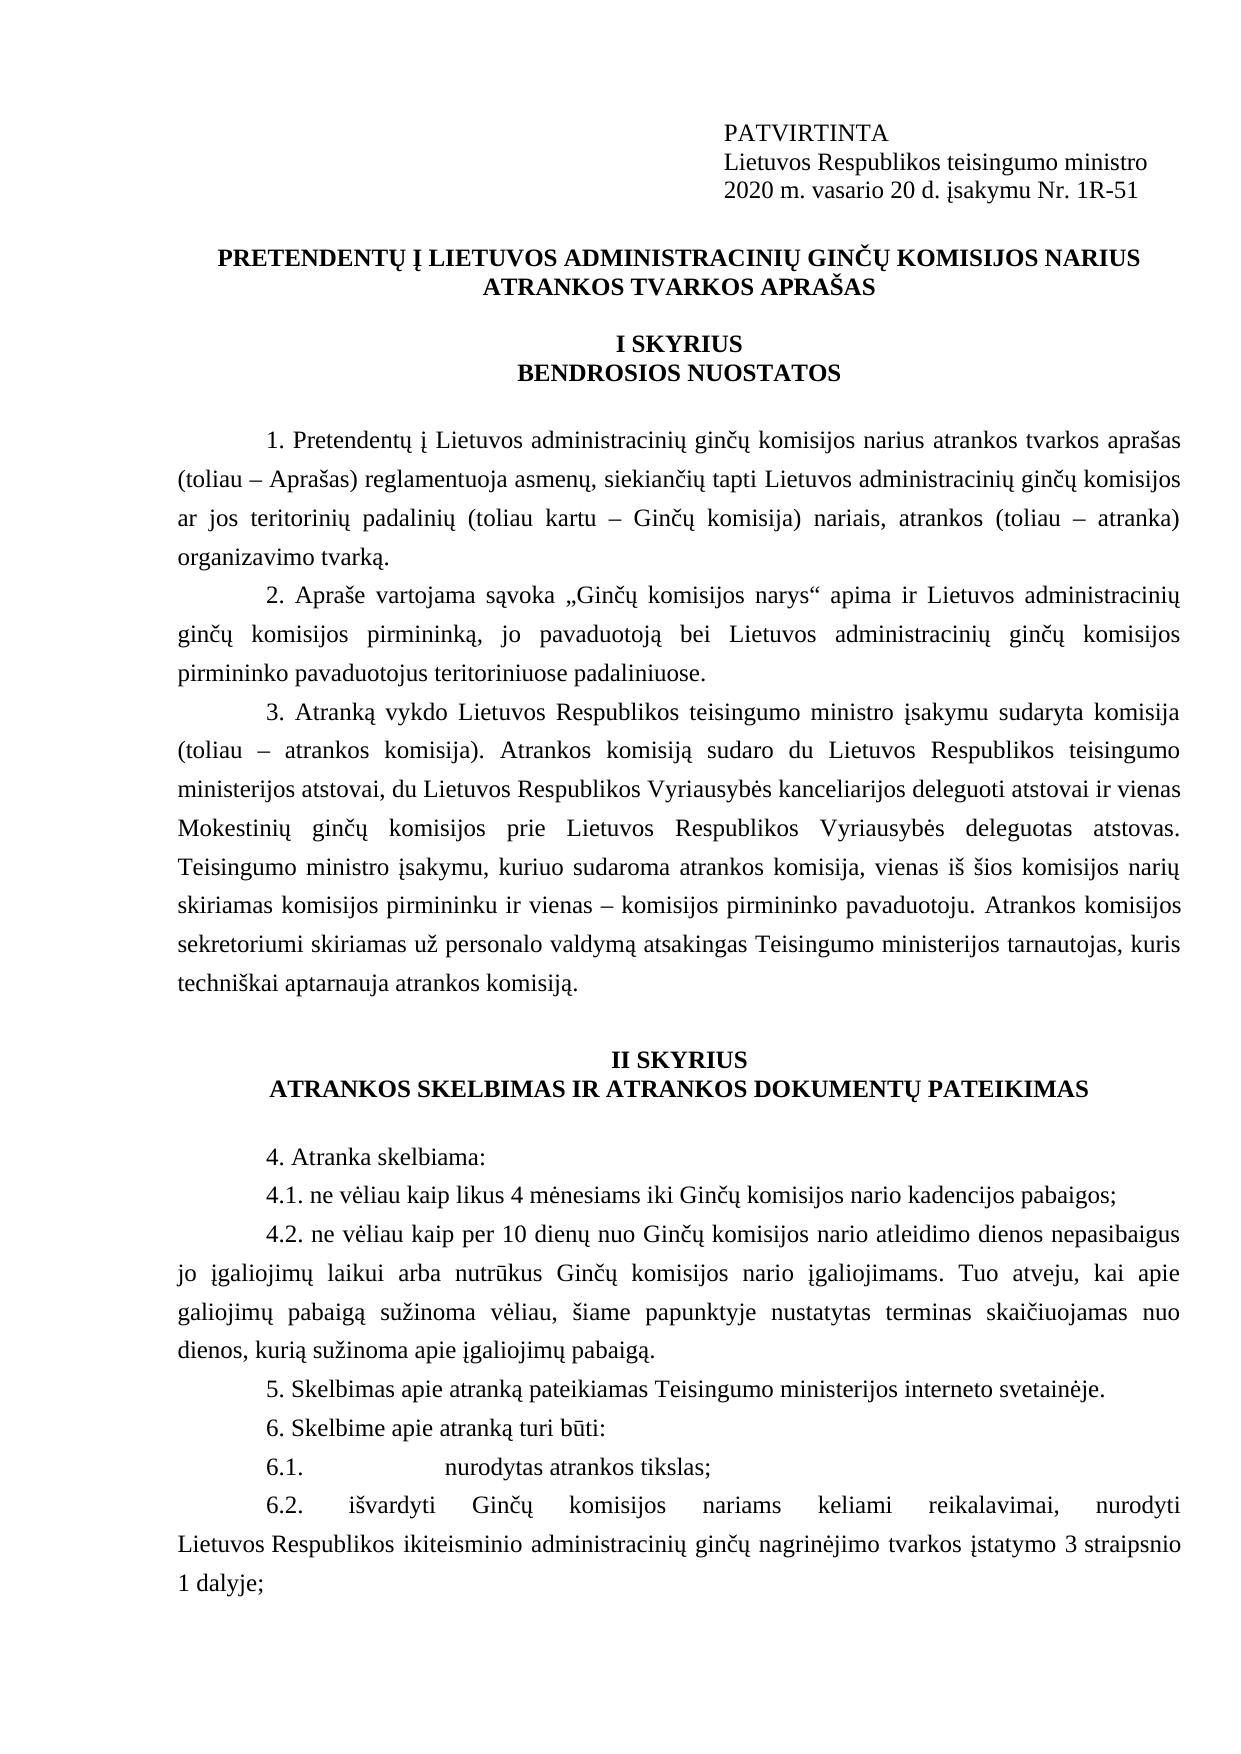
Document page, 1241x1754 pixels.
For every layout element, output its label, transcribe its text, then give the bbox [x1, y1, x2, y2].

text 6.2. išvardyti Ginčų komisijos nariams keliami reikalavimai, nurodyti Lietuvos Respublikos ikiteisminio administracinių ginčų nagrinėjimo tvarkos įstatymo 3 straipsnio 1 dalyje; [177, 1491, 1181, 1597]
text 1. Pretendentų į Lietuvos administracinių ginčų komisijos narius atrankos tvarkos aprašas (toliau – Aprašas) reglamentuoja asmenų, siekiančių tapti Lietuvos administracinių ginčų komisijos ar jos teritorinių padalinių (toliau kartu – Ginčų komisija) nariais, atrankos (toliau – atranka) organizavimo tvarką. [177, 426, 1181, 571]
text Lietuvos Respublikos teisingumo ministro [177, 147, 1181, 176]
text 2020 m. vasario 20 d. įsakymu Nr. 1R-51 [177, 176, 1181, 204]
text 4.2. ne vėliau kaip per 10 dienų nuo Ginčų komisijos nario atleidimo dienos nepasibaigus jo įgaliojimų laikui arba nutrūkus Ginčų komisijos nario įgaliojimams. Tuo atveju, kai apie galiojimų pabaigą sužinoma vėliau, šiame papunktyje nustatytas terminas skaičiuojamas nuo dienos, kurią sužinoma apie įgaliojimų pabaigą. [177, 1219, 1181, 1364]
text PATVIRTINTA [177, 118, 1181, 147]
text II SKYRIUS [177, 1046, 1181, 1074]
text 3. Atranką vykdo Lietuvos Respublikos teisingumo ministro įsakymu sudaryta komisija (toliau – atrankos komisija). Atrankos komisiją sudaro du Lietuvos Respublikos teisingumo ministerijos atstovai, du Lietuvos Respublikos Vyriausybės kanceliarijos deleguoti atstovai ir vienas Mokestinių ginčų komisijos prie Lietuvos Respublikos Vyriausybės deleguotas atstovas. Teisingumo ministro įsakymu, kuriuo sudaroma atrankos komisija, vienas iš šios komisijos narių skiriamas komisijos pirmininku ir vienas – komisijos pirmininko pavaduotoju. Atrankos komisijos sekretoriumi skiriamas už personalo valdymą atsakingas Teisingumo ministerijos tarnautojas, kuris techniškai aptarnauja atrankos komisiją. [177, 697, 1181, 997]
text 5. Skelbimas apie atranką pateikiamas Teisingumo ministerijos interneto svetainėje. [177, 1374, 1181, 1403]
text BENDROSIOS NUOSTATOS [177, 358, 1181, 387]
text 6.1. nurodytas atrankos tikslas; [266, 1452, 1181, 1481]
text 6. Skelbime apie atranką turi būti: [177, 1413, 1181, 1442]
text 2. Apraše vartojama sąvoka „Ginčų komisijos narys“ apima ir Lietuvos administracinių ginčų komisijos pirmininką, jo pavaduotoją bei Lietuvos administracinių ginčų komisijos pirmininko pavaduotojus teritoriniuose padaliniuose. [177, 581, 1181, 687]
text 4. Atranka skelbiama: [177, 1142, 1181, 1171]
text atrankos skelbimas ir atrankos dokumentų pateikimas [177, 1074, 1181, 1103]
text PRETENDENTŲ Į lietuvos administracinių ginčų komisijos narius ATRANKOS TVARKOS APRAŠAS [177, 243, 1181, 301]
text I SKYRIUS [177, 329, 1181, 358]
text 4.1. ne vėliau kaip likus 4 mėnesiams iki Ginčų komisijos nario kadencijos pabaigos; [177, 1181, 1181, 1209]
